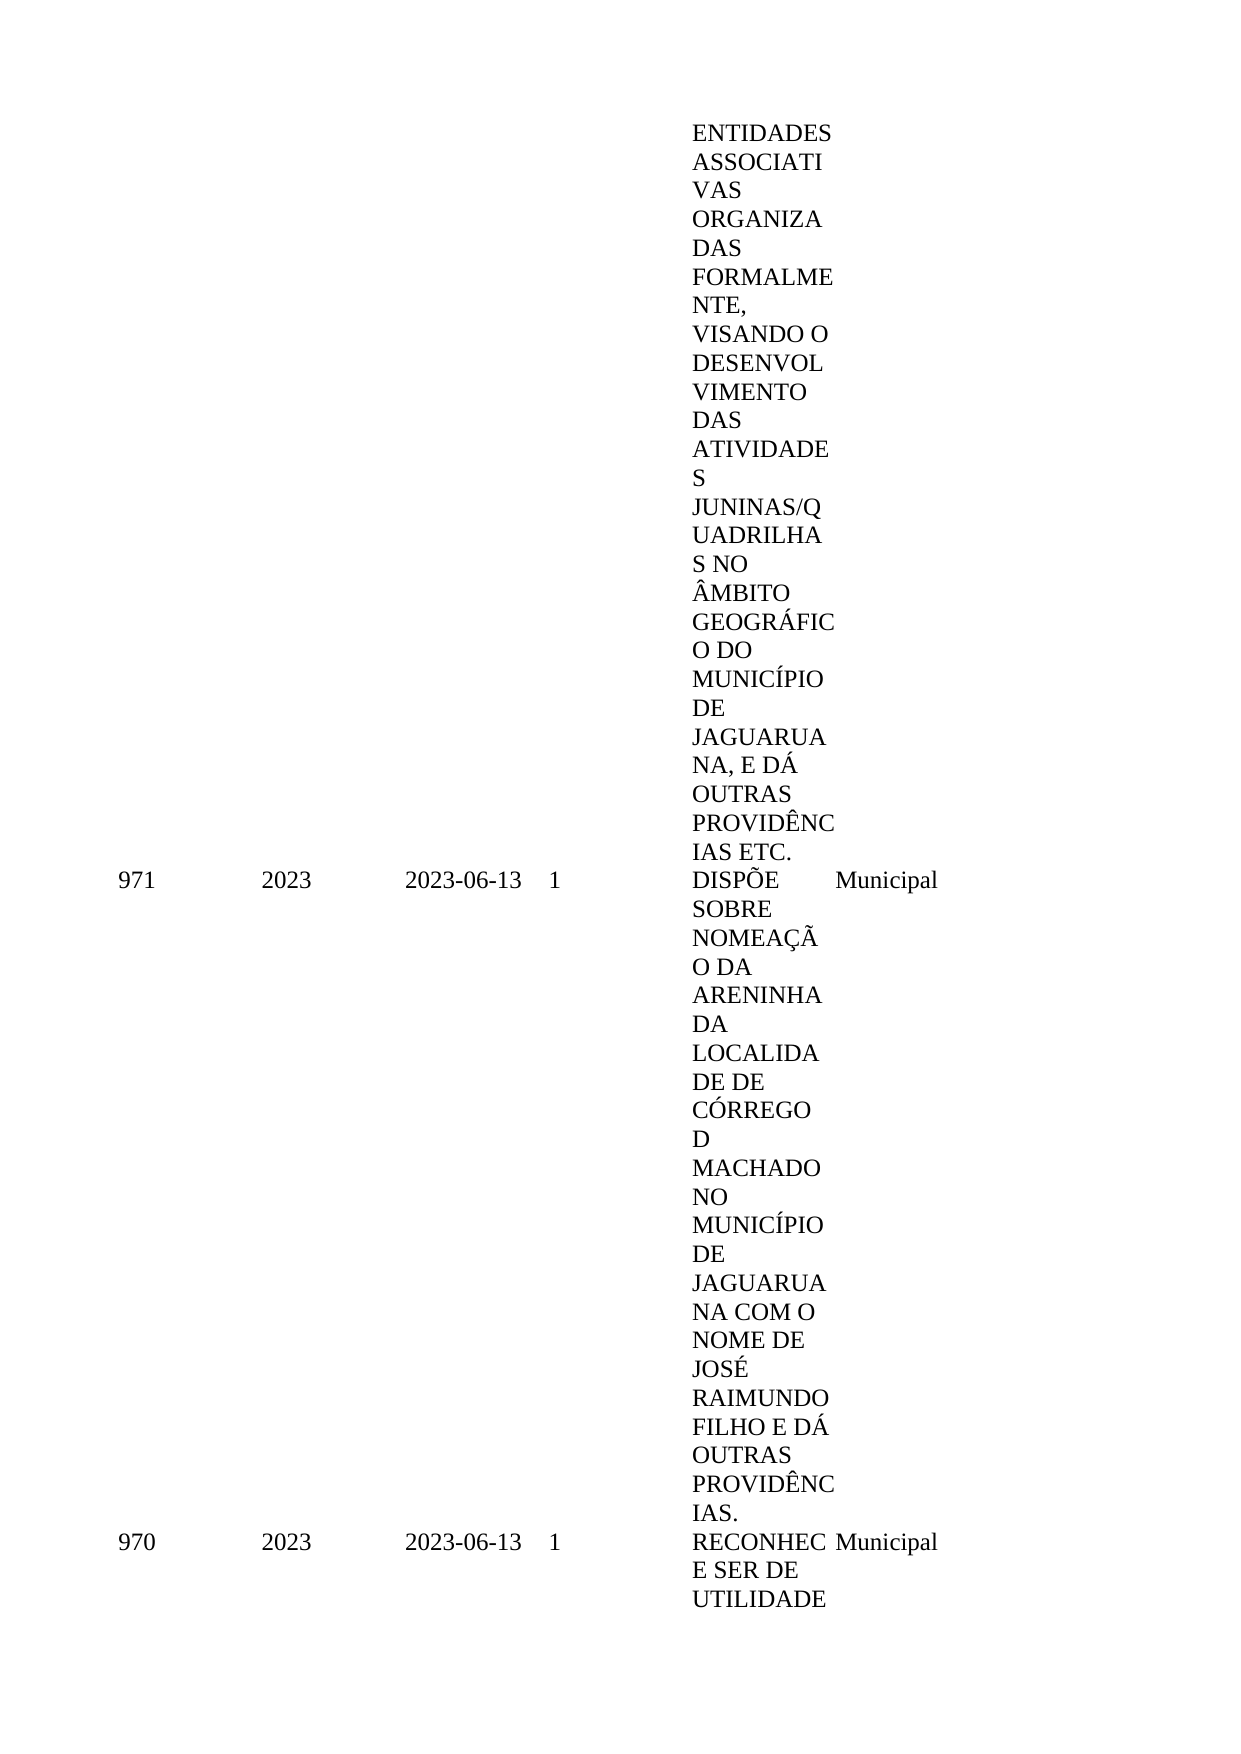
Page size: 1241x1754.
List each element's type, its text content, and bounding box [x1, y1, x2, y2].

table_cell 970 [118, 1527, 261, 1613]
table_cell [979, 1527, 1122, 1613]
table_cell 2023 [261, 1527, 405, 1613]
table_cell 2023-06-13 [405, 866, 548, 1527]
table_cell Municipal [835, 866, 979, 1527]
table_cell [118, 118, 261, 866]
table_cell [405, 118, 548, 866]
table_cell [261, 118, 405, 866]
table_cell DISPÕE SOBRE NOMEAÇÃO DA ARENINHA DA LOCALIDADE DE CÓRREGO D MACHADO NO MUNICÍPIO DE JAGUARUANA COM O NOME DE JOSÉ RAIMUNDO FILHO E DÁ OUTRAS PROVIDÊNCIAS. [692, 866, 835, 1527]
table_cell 1 [548, 1527, 692, 1613]
table_cell [979, 866, 1122, 1527]
table_cell 971 [118, 866, 261, 1527]
table_cell ENTIDADES ASSOCIATIVAS ORGANIZADAS FORMALMENTE, VISANDO O DESENVOLVIMENTO DAS ATIVIDADES JUNINAS/QUADRILHAS NO ÂMBITO GEOGRÁFICO DO MUNICÍPIO DE JAGUARUANA, E DÁ OUTRAS PROVIDÊNCIAS ETC. [692, 118, 835, 866]
table_cell [835, 118, 979, 866]
table_cell [548, 118, 692, 866]
table_cell [979, 118, 1122, 866]
table_cell 2023-06-13 [405, 1527, 548, 1613]
table_cell 2023 [261, 866, 405, 1527]
table_cell RECONHECE SER DE UTILIDADE [692, 1527, 835, 1613]
table_cell Municipal [835, 1527, 979, 1613]
table_cell 1 [548, 866, 692, 1527]
